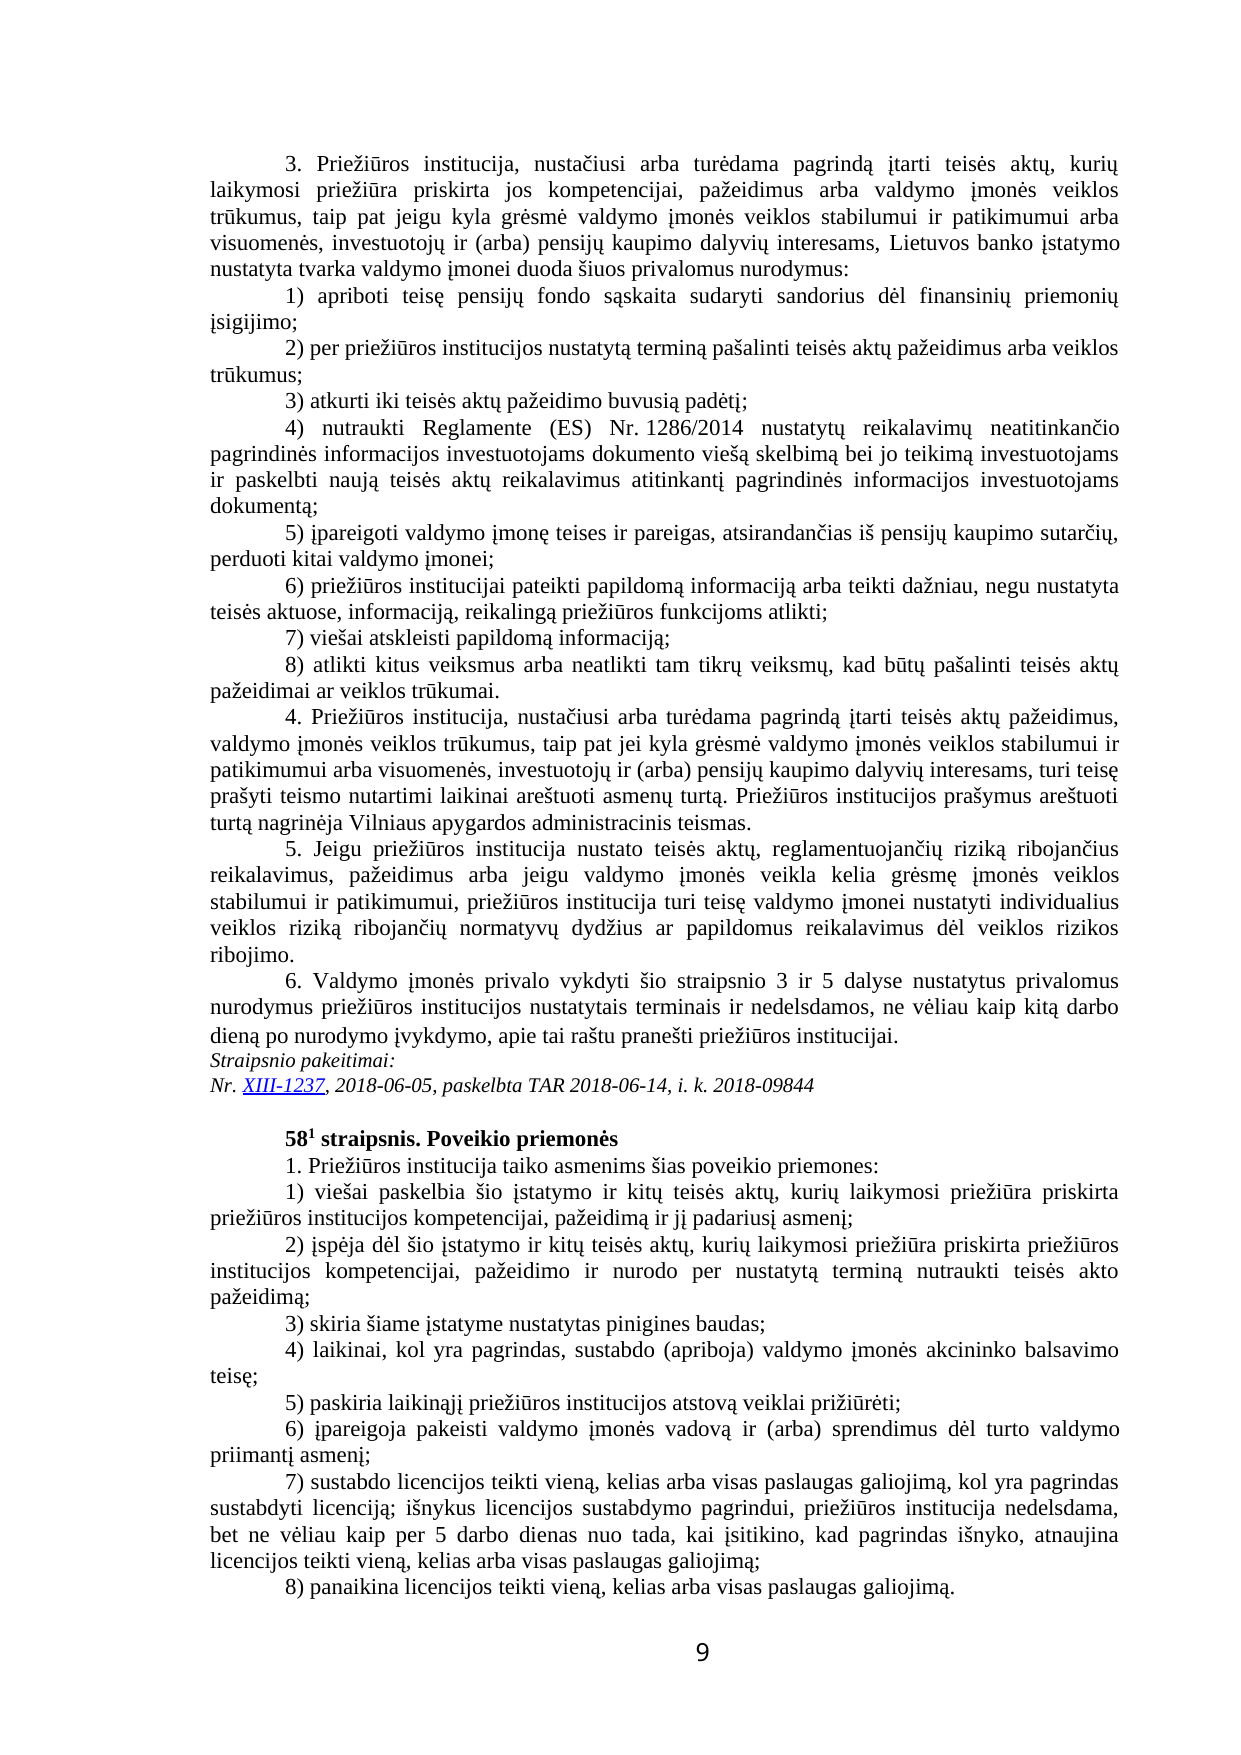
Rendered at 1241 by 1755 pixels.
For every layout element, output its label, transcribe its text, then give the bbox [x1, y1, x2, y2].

text 5) paskiria laikinąjį priežiūros institucijos atstovą veiklai prižiūrėti; [210, 1389, 1120, 1415]
text 3. Priežiūros institucija, nustačiusi arba turėdama pagrindą įtarti teisės aktų, kurių laikymosi priežiūra priskirta jos kompetencijai, pažeidimus arba valdymo įmonės veiklos trūkumus, taip pat jeigu kyla grėsmė valdymo įmonės veiklos stabilumui ir patikimumui arba visuomenės, investuotojų ir (arba) pensijų kaupimo dalyvių interesams, Lietuvos banko įstatymo nustatyta tvarka valdymo įmonei duoda šiuos privalomus nurodymus: [210, 150, 1120, 282]
text 4) laikinai, kol yra pagrindas, sustabdo (apriboja) valdymo įmonės akcininko balsavimo teisę; [210, 1336, 1120, 1389]
text 1. Priežiūros institucija taiko asmenims šias poveikio priemones: [210, 1152, 1120, 1178]
text 7) viešai atskleisti papildomą informaciją; [210, 624, 1120, 651]
text 6. Valdymo įmonės privalo vykdyti šio straipsnio 3 ir 5 dalyse nustatytus privalomus nurodymus priežiūros institucijos nustatytais terminais ir nedelsdamos, ne vėliau kaip kitą darbo dieną po nurodymo įvykdymo, apie tai raštu pranešti priežiūros institucijai. [210, 967, 1120, 1048]
text 4. Priežiūros institucija, nustačiusi arba turėdama pagrindą įtarti teisės aktų pažeidimus, valdymo įmonės veiklos trūkumus, taip pat jei kyla grėsmė valdymo įmonės veiklos stabilumui ir patikimumui arba visuomenės, investuotojų ir (arba) pensijų kaupimo dalyvių interesams, turi teisę prašyti teismo nutartimi laikinai areštuoti asmenų turtą. Priežiūros institucijos prašymus areštuoti turtą nagrinėja Vilniaus apygardos administracinis teismas. [210, 703, 1120, 835]
text 2) įspėja dėl šio įstatymo ir kitų teisės aktų, kurių laikymosi priežiūra priskirta priežiūros institucijos kompetencijai, pažeidimo ir nurodo per nustatytą terminą nutraukti teisės akto pažeidimą; [210, 1231, 1120, 1310]
text 1) viešai paskelbia šio įstatymo ir kitų teisės aktų, kurių laikymosi priežiūra priskirta priežiūros institucijos kompetencijai, pažeidimą ir jį padariusį asmenį; [210, 1178, 1120, 1231]
text 8) panaikina licencijos teikti vieną, kelias arba visas paslaugas galiojimą. [210, 1573, 1120, 1600]
text 8) atlikti kitus veiksmus arba neatlikti tam tikrų veiksmų, kad būtų pašalinti teisės aktų pažeidimai ar veiklos trūkumai. [210, 651, 1120, 703]
text 6) priežiūros institucijai pateikti papildomą informaciją arba teikti dažniau, negu nustatyta teisės aktuose, informaciją, reikalingą priežiūros funkcijoms atlikti; [210, 572, 1120, 624]
text 3) atkurti iki teisės aktų pažeidimo buvusią padėtį; [210, 387, 1120, 413]
text 2) per priežiūros institucijos nustatytą terminą pašalinti teisės aktų pažeidimus arba veiklos trūkumus; [210, 334, 1120, 387]
text 4) nutraukti Reglamente (ES) Nr. 1286/2014 nustatytų reikalavimų neatitinkančio pagrindinės informacijos investuotojams dokumento viešą skelbimą bei jo teikimą investuotojams ir paskelbti naują teisės aktų reikalavimus atitinkantį pagrindinės informacijos investuotojams dokumentą; [210, 413, 1120, 519]
text 5. Jeigu priežiūros institucija nustato teisės aktų, reglamentuojančių riziką ribojančius reikalavimus, pažeidimus arba jeigu valdymo įmonės veikla kelia grėsmę įmonės veiklos stabilumui ir patikimumui, priežiūros institucija turi teisę valdymo įmonei nustatyti individualius veiklos riziką ribojančių normatyvų dydžius ar papildomus reikalavimus dėl veiklos rizikos ribojimo. [210, 835, 1120, 967]
text 581 straipsnis. Poveikio priemonės [210, 1125, 1120, 1152]
text Nr. XIII-1237, 2018-06-05, paskelbta TAR 2018-06-14, i. k. 2018-09844 [210, 1072, 1120, 1097]
text 1) apriboti teisę pensijų fondo sąskaita sudaryti sandorius dėl finansinių priemonių įsigijimo; [210, 282, 1120, 334]
text Straipsnio pakeitimai: [210, 1048, 1120, 1072]
text 5) įpareigoti valdymo įmonę teises ir pareigas, atsirandančias iš pensijų kaupimo sutarčių, perduoti kitai valdymo įmonei; [210, 519, 1120, 572]
text 6) įpareigoja pakeisti valdymo įmonės vadovą ir (arba) sprendimus dėl turto valdymo priimantį asmenį; [210, 1415, 1120, 1468]
text 3) skiria šiame įstatyme nustatytas pinigines baudas; [210, 1310, 1120, 1336]
text 7) sustabdo licencijos teikti vieną, kelias arba visas paslaugas galiojimą, kol yra pagrindas sustabdyti licenciją; išnykus licencijos sustabdymo pagrindui, priežiūros institucija nedelsdama, bet ne vėliau kaip per 5 darbo dienas nuo tada, kai įsitikino, kad pagrindas išnyko, atnaujina licencijos teikti vieną, kelias arba visas paslaugas galiojimą; [210, 1468, 1120, 1573]
